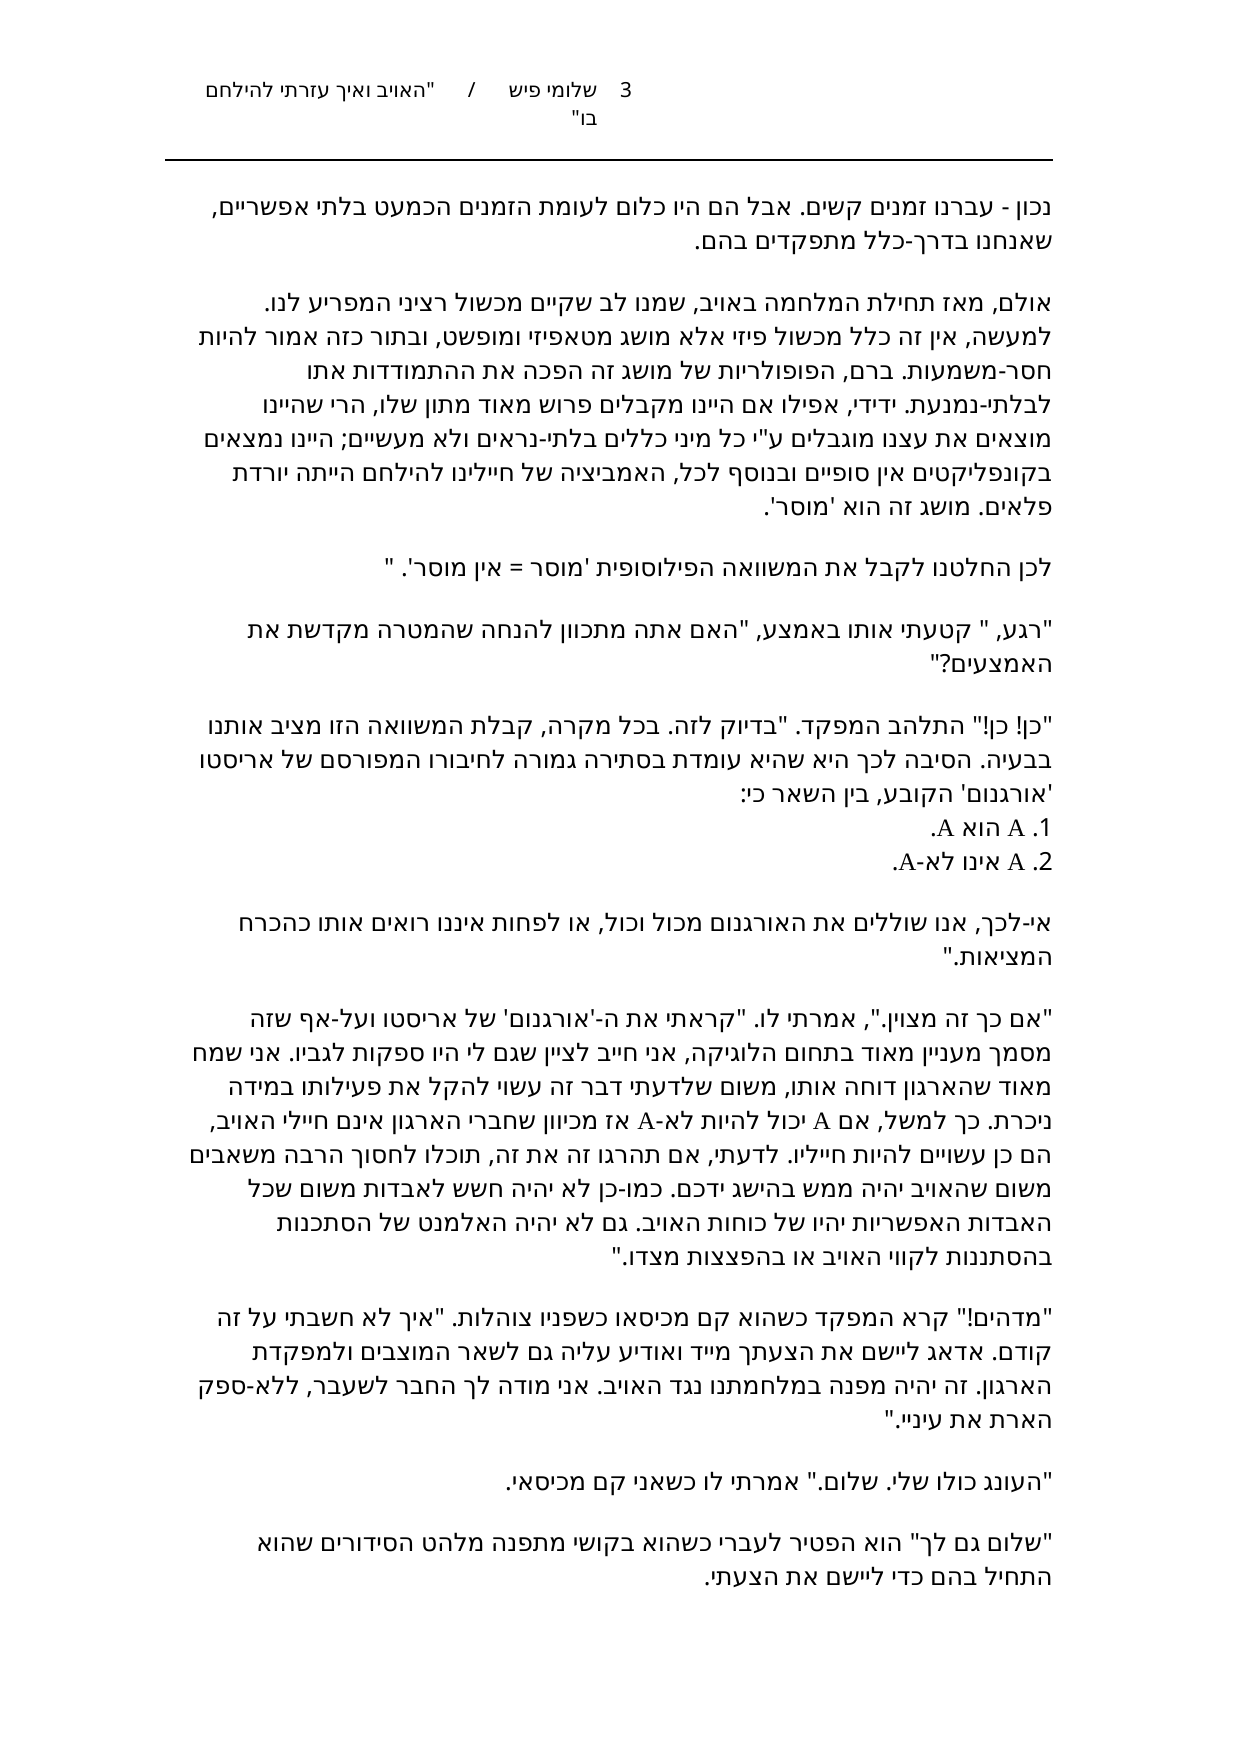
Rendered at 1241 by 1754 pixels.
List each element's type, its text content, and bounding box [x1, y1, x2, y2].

text "אם כך זה מצוין.", אמרתי לו. "קראתי את ה-'אורגנום' של אריסטו ועל-אף שזה מסמך מעניין מאוד בתחום הלוגיקה, אני חייב לציין שגם לי היו ספקות לגביו. אני שמח מאוד שהארגון דוחה אותו, משום שלדעתי דבר זה עשוי להקל את פעילותו במידה ניכרת. כך למשל, אם A יכול להיות לא-A אז מכיוון שחברי הארגון אינם חיילי האויב, הם כן עשויים להיות חייליו. לדעתי, אם תהרגו זה את זה, תוכלו לחסוך הרבה משאבים משום שהאויב יהיה ממש בהישג ידכם. כמו-כן לא יהיה חשש לאבדות משום שכל האבדות האפשריות יהיו של כוחות האויב. גם לא יהיה האלמנט של הסתכנות בהסתננות לקווי האויב או בהפצצות מצדו." [187, 1000, 1053, 1272]
text נכון - עברנו זמנים קשים. אבל הם היו כלום לעומת הזמנים הכמעט בלתי אפשריים, שאנחנו בדרך-כלל מתפקדים בהם. [187, 189, 1053, 257]
text "רגע, " קטעתי אותו באמצע, "האם אתה מתכוון להנחה שהמטרה מקדשת את האמצעים?" [187, 612, 1053, 679]
text לכן החלטנו לקבל את המשוואה הפילוסופית 'מוסר = אין מוסר'. " [187, 550, 1053, 584]
text אולם, מאז תחילת המלחמה באויב, שמנו לב שקיים מכשול רציני המפריע לנו. למעשה, אין זה כלל מכשול פיזי אלא מושג מטאפיזי ומופשט, ובתור כזה אמור להיות חסר-משמעות. ברם, הפופולריות של מושג זה הפכה את ההתמודדות אתו לבלתי-נמנעת. ידידי, אפילו אם היינו מקבלים פרוש מאוד מתון שלו, הרי שהיינו מוצאים את עצנו מוגבלים ע"י כל מיני כללים בלתי-נראים ולא מעשיים; היינו נמצאים בקונפליקטים אין סופיים ובנוסף לכל, האמביציה של חיילינו להילחם הייתה יורדת פלאים. מושג זה הוא 'מוסר'. [187, 284, 1053, 522]
text "מדהים!" קרא המפקד כשהוא קם מכיסאו כשפניו צוהלות. "איך לא חשבתי על זה קודם. אדאג ליישם את הצעתך מייד ואודיע עליה גם לשאר המוצבים ולמפקדת הארגון. זה יהיה מפנה במלחמתנו נגד האויב. אני מודה לך החבר לשעבר, ללא-ספק הארת את עיניי." [187, 1300, 1053, 1436]
text 2. A אינו לא-A. [187, 843, 1053, 877]
text "שלום גם לך" הוא הפטיר לעברי כשהוא בקושי מתפנה מלהט הסידורים שהוא התחיל בהם כדי ליישם את הצעתי. [187, 1525, 1053, 1593]
text "העונג כולו שלי. שלום." אמרתי לו כשאני קם מכיסאי. [187, 1463, 1053, 1497]
text אי-לכך, אנו שוללים את האורגנום מכול וכול, או לפחות איננו רואים אותו כהכרח המציאות." [187, 905, 1053, 973]
text "כן! כן!" התלהב המפקד. "בדיוק לזה. בכל מקרה, קבלת המשוואה הזו מציב אותנו בבעיה. הסיבה לכך היא שהיא עומדת בסתירה גמורה לחיבורו המפורסם של אריסטו 'אורגנום' הקובע, בין השאר כי: [187, 707, 1053, 809]
text 1. A הוא A. [187, 809, 1053, 843]
